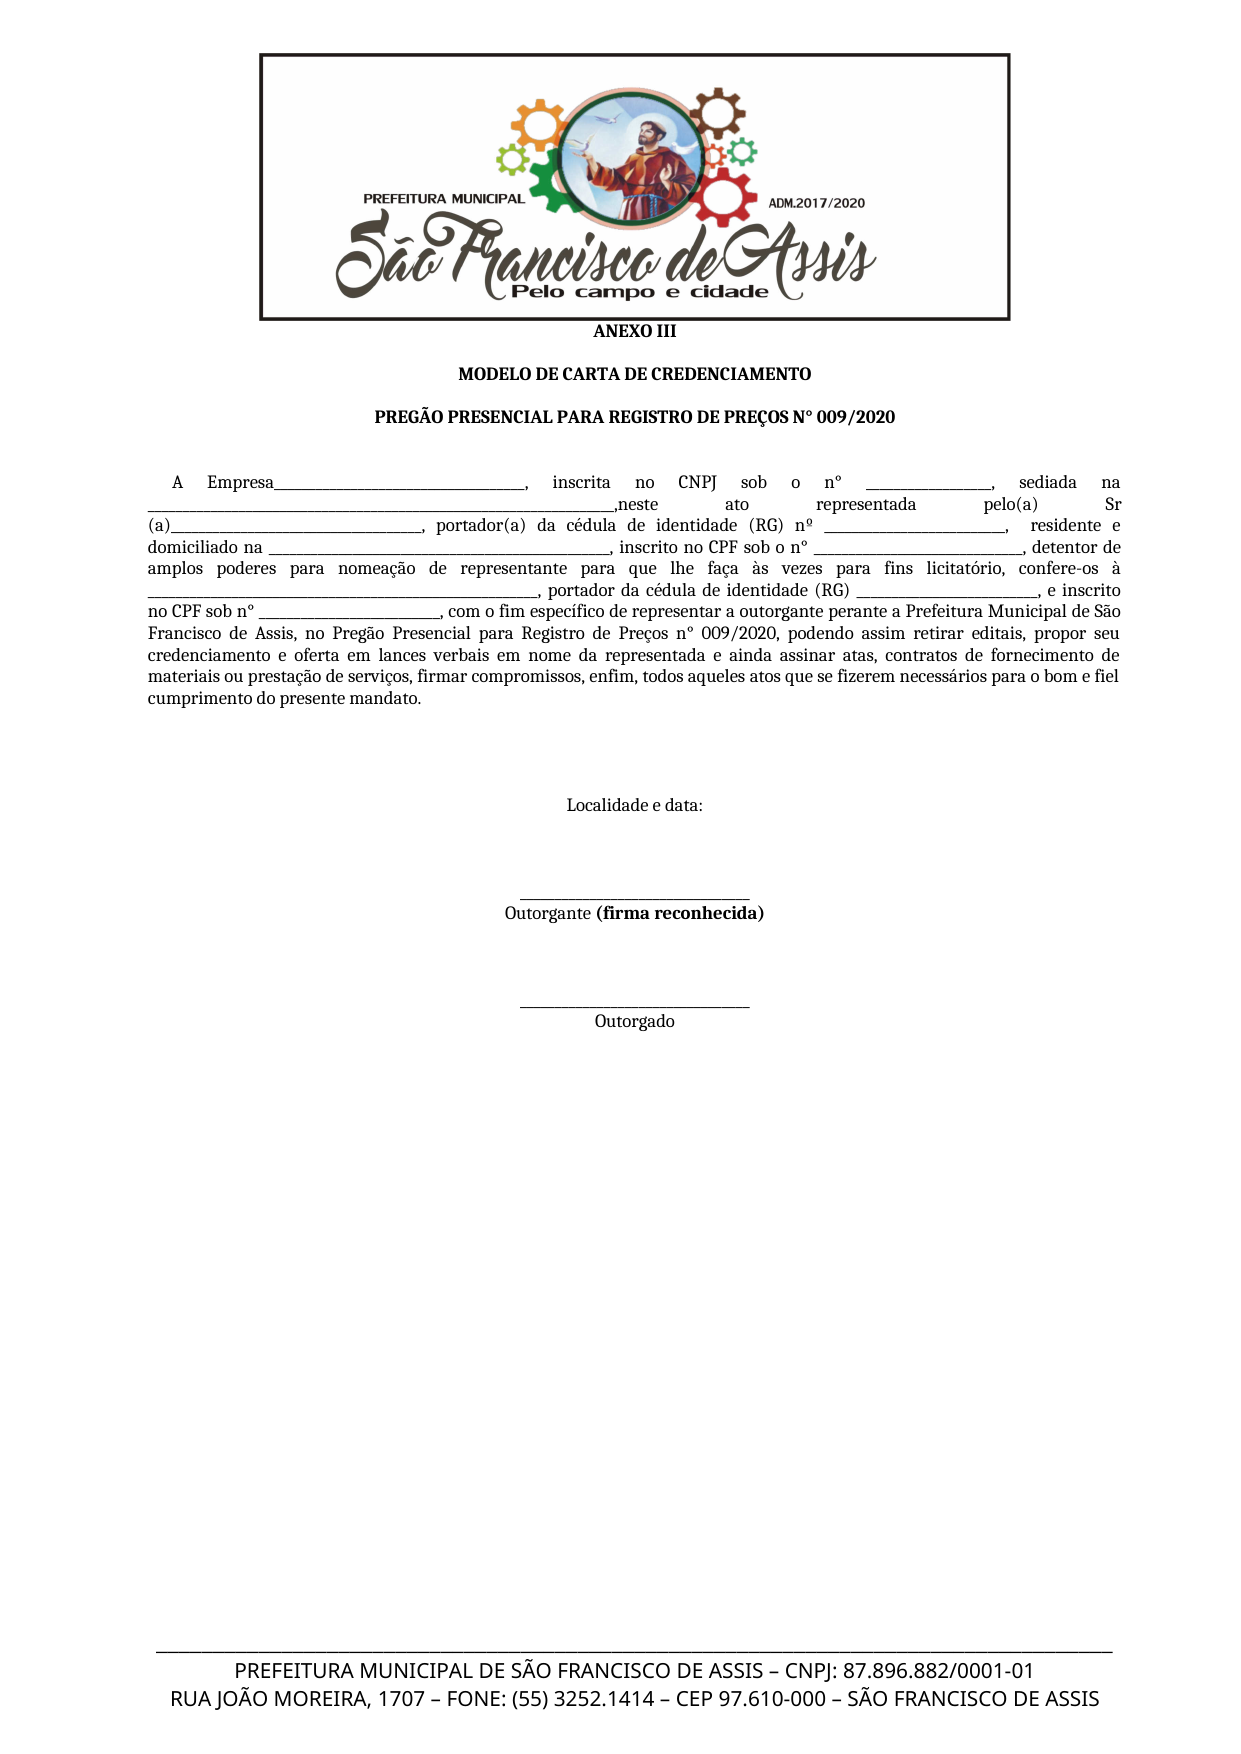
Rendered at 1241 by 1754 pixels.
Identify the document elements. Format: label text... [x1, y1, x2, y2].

text Outorgado [148, 1011, 1122, 1032]
text Outorgante (firma reconhecida) [148, 903, 1122, 924]
text Localidade e data: [148, 795, 1122, 817]
text PREGÃO PRESENCIAL PARA REGISTRO DE PREÇOS N° 009/2020 [148, 407, 1122, 428]
text A Empresa____________________________________, inscrita no CNPJ sob o n° __________________, sediada na ___________________________________________________________________,neste ato representada pelo(a) Sr (a)____________________________________, portador(a) da cédula de identidade (RG) nº __________________________, residente e domiciliado na _________________________________________________, inscrito no CPF sob o n° ______________________________, detentor de amplos poderes para nomeação de representante para que lhe faça às vezes para fins licitatório, confere-os à ________________________________________________________, portador da cédula de identidade (RG) __________________________, e inscrito no CPF sob n° __________________________, com o fim específico de representar a outorgante perante a Prefeitura Municipal de São Francisco de Assis, no Pregão Presencial para Registro de Preços n° 009/2020, podendo assim retirar editais, propor seu credenciamento e oferta em lances verbais em nome da representada e ainda assinar atas, contratos de fornecimento de materiais ou prestação de serviços, firmar compromissos, enfim, todos aqueles atos que se fizerem necessários para o bom e fiel cumprimento do presente mandato. [148, 472, 1122, 709]
text ANEXO III [148, 321, 1122, 342]
text _________________________________ [148, 989, 1122, 1011]
text MODELO DE CARTA DE CREDENCIAMENTO [148, 364, 1122, 385]
text _________________________________ [148, 881, 1122, 903]
